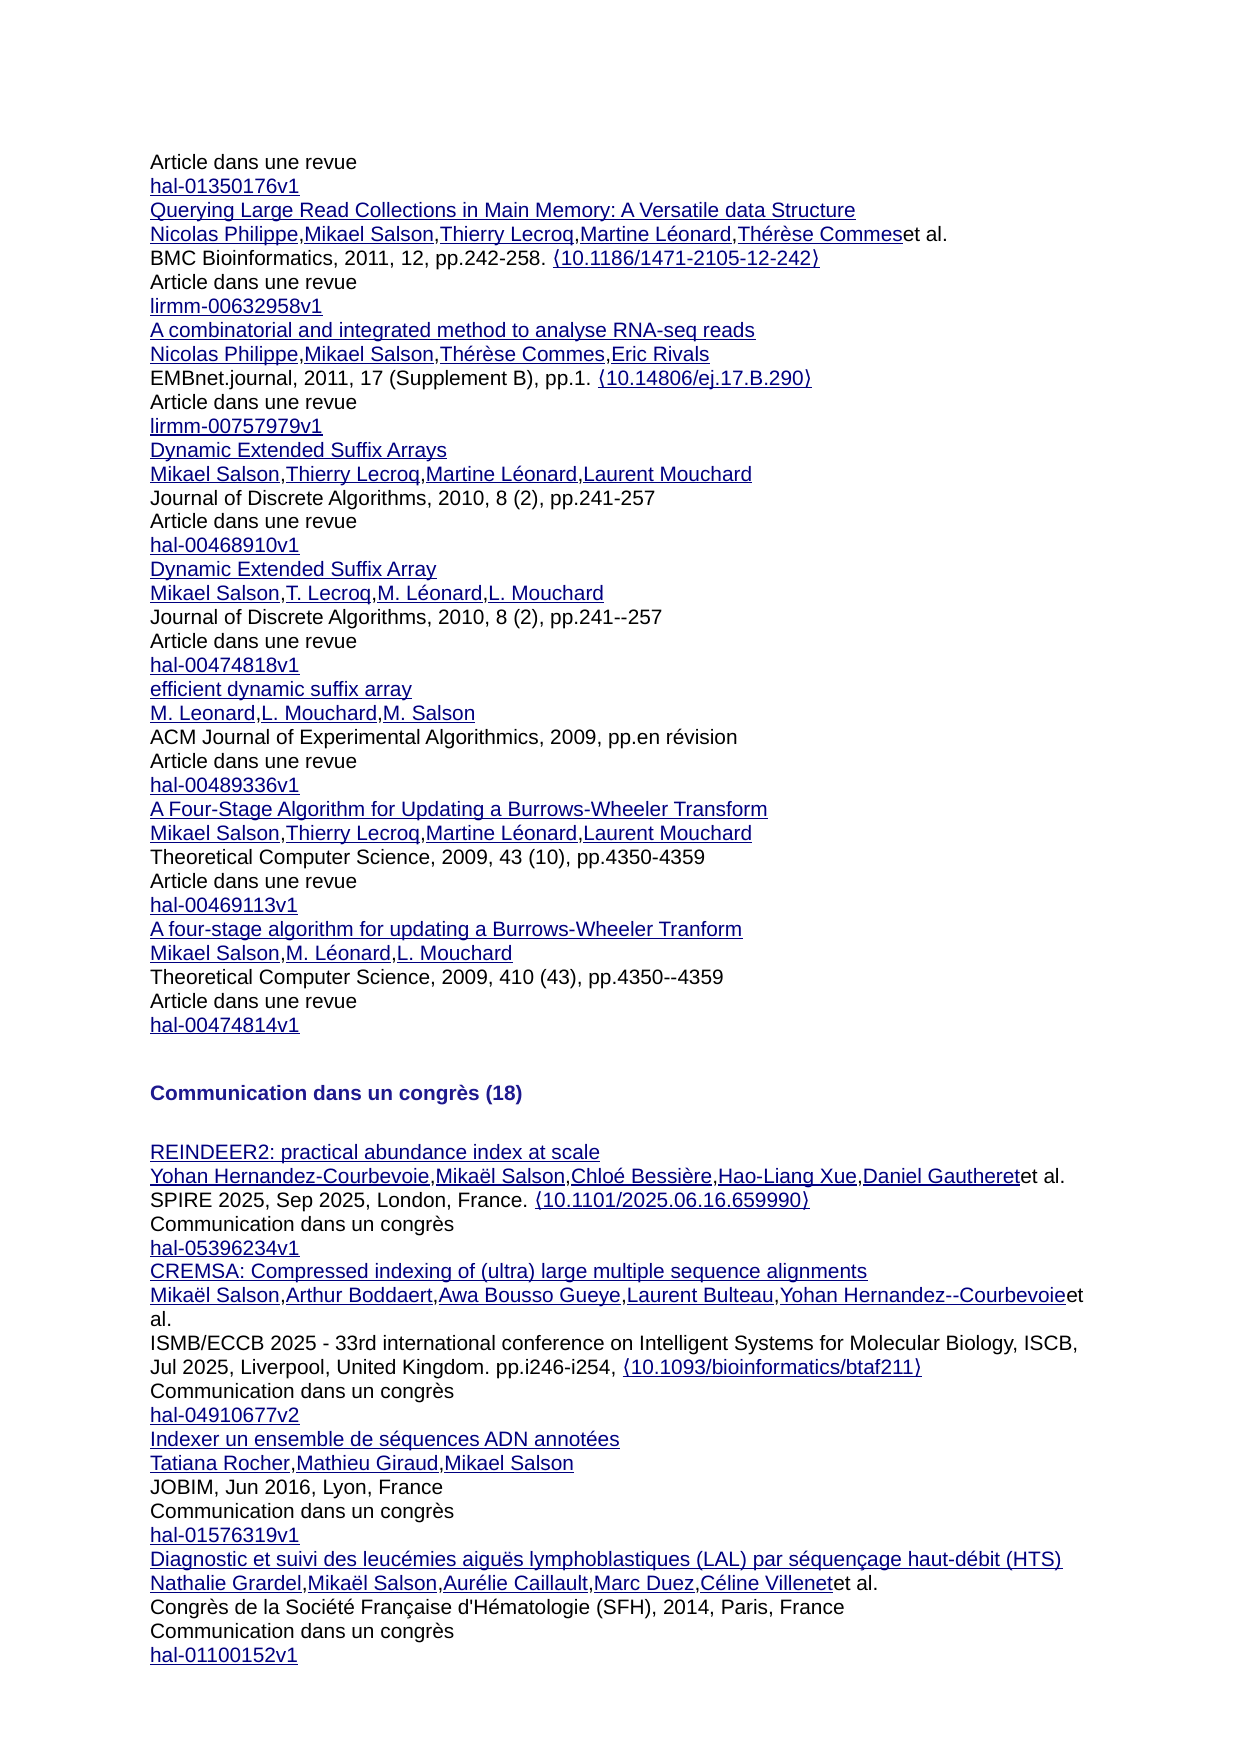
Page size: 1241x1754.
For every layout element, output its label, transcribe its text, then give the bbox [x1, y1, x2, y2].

table_cell Indexer un ensemble de séquences ADN annotées Tatiana Rocher,Mathieu Giraud,Mikael Salson JOBIM, Jun 2016, Lyon, France Communication dans un congrès hal-01576319v1 [150, 1427, 1090, 1547]
subtitle Communication dans un congrès (18) [150, 1081, 1090, 1105]
table_header REINDEER2: practical abundance index at scale Yohan Hernandez-Courbevoie,Mikaël Salson,Chloé Bessière,Hao-Liang Xue,Daniel Gautheretet al. SPIRE 2025, Sep 2025, London, France. ⟨10.1101/2025.06.16.659990⟩ Communication dans un congrès hal-05396234v1 [150, 1140, 1090, 1259]
table_cell Dynamic Extended Suffix Array Mikael Salson,T. Lecroq,M. Léonard,L. Mouchard Journal of Discrete Algorithms, 2010, 8 (2), pp.241--257 Article dans une revue hal-00474818v1 [150, 557, 1090, 677]
table_cell A combinatorial and integrated method to analyse RNA-seq reads Nicolas Philippe,Mikael Salson,Thérèse Commes,Eric Rivals EMBnet.journal, 2011, 17 (Supplement B), pp.1. ⟨10.14806/ej.17.B.290⟩ Article dans une revue lirmm-00757979v1 [150, 318, 1090, 437]
table_cell Diagnostic et suivi des leucémies aiguës lymphoblastiques (LAL) par séquençage haut-débit (HTS) Nathalie Grardel,Mikaël Salson,Aurélie Caillault,Marc Duez,Céline Villenetet al. Congrès de la Société Française d'Hématologie (SFH), 2014, Paris, France Communication dans un congrès hal-01100152v1 [150, 1547, 1090, 1667]
table_cell CREMSA: Compressed indexing of (ultra) large multiple sequence alignments Mikaël Salson,Arthur Boddaert,Awa Bousso Gueye,Laurent Bulteau,Yohan Hernandez--Courbevoieet al. ISMB/ECCB 2025 - 33rd international conference on Intelligent Systems for Molecular Biology, ISCB, Jul 2025, Liverpool, United Kingdom. pp.i246-i254, ⟨10.1093/bioinformatics/btaf211⟩ Communication dans un congrès hal-04910677v2 [150, 1259, 1090, 1427]
table_cell Dynamic Extended Suffix Arrays Mikael Salson,Thierry Lecroq,Martine Léonard,Laurent Mouchard Journal of Discrete Algorithms, 2010, 8 (2), pp.241-257 Article dans une revue hal-00468910v1 [150, 438, 1090, 557]
table_cell A Four-Stage Algorithm for Updating a Burrows-Wheeler Transform Mikael Salson,Thierry Lecroq,Martine Léonard,Laurent Mouchard Theoretical Computer Science, 2009, 43 (10), pp.4350-4359 Article dans une revue hal-00469113v1 [150, 797, 1090, 917]
table_cell Querying Large Read Collections in Main Memory: A Versatile data Structure Nicolas Philippe,Mikael Salson,Thierry Lecroq,Martine Léonard,Thérèse Commeset al. BMC Bioinformatics, 2011, 12, pp.242-258. ⟨10.1186/1471-2105-12-242⟩ Article dans une revue lirmm-00632958v1 [150, 198, 1090, 318]
table_cell Article dans une revue hal-01350176v1 [150, 150, 1090, 198]
table_cell A four-stage algorithm for updating a Burrows-Wheeler Tranform Mikael Salson,M. Léonard,L. Mouchard Theoretical Computer Science, 2009, 410 (43), pp.4350--4359 Article dans une revue hal-00474814v1 [150, 917, 1090, 1036]
table_cell efficient dynamic suffix array M. Leonard,L. Mouchard,M. Salson ACM Journal of Experimental Algorithmics, 2009, pp.en révision Article dans une revue hal-00489336v1 [150, 677, 1090, 797]
